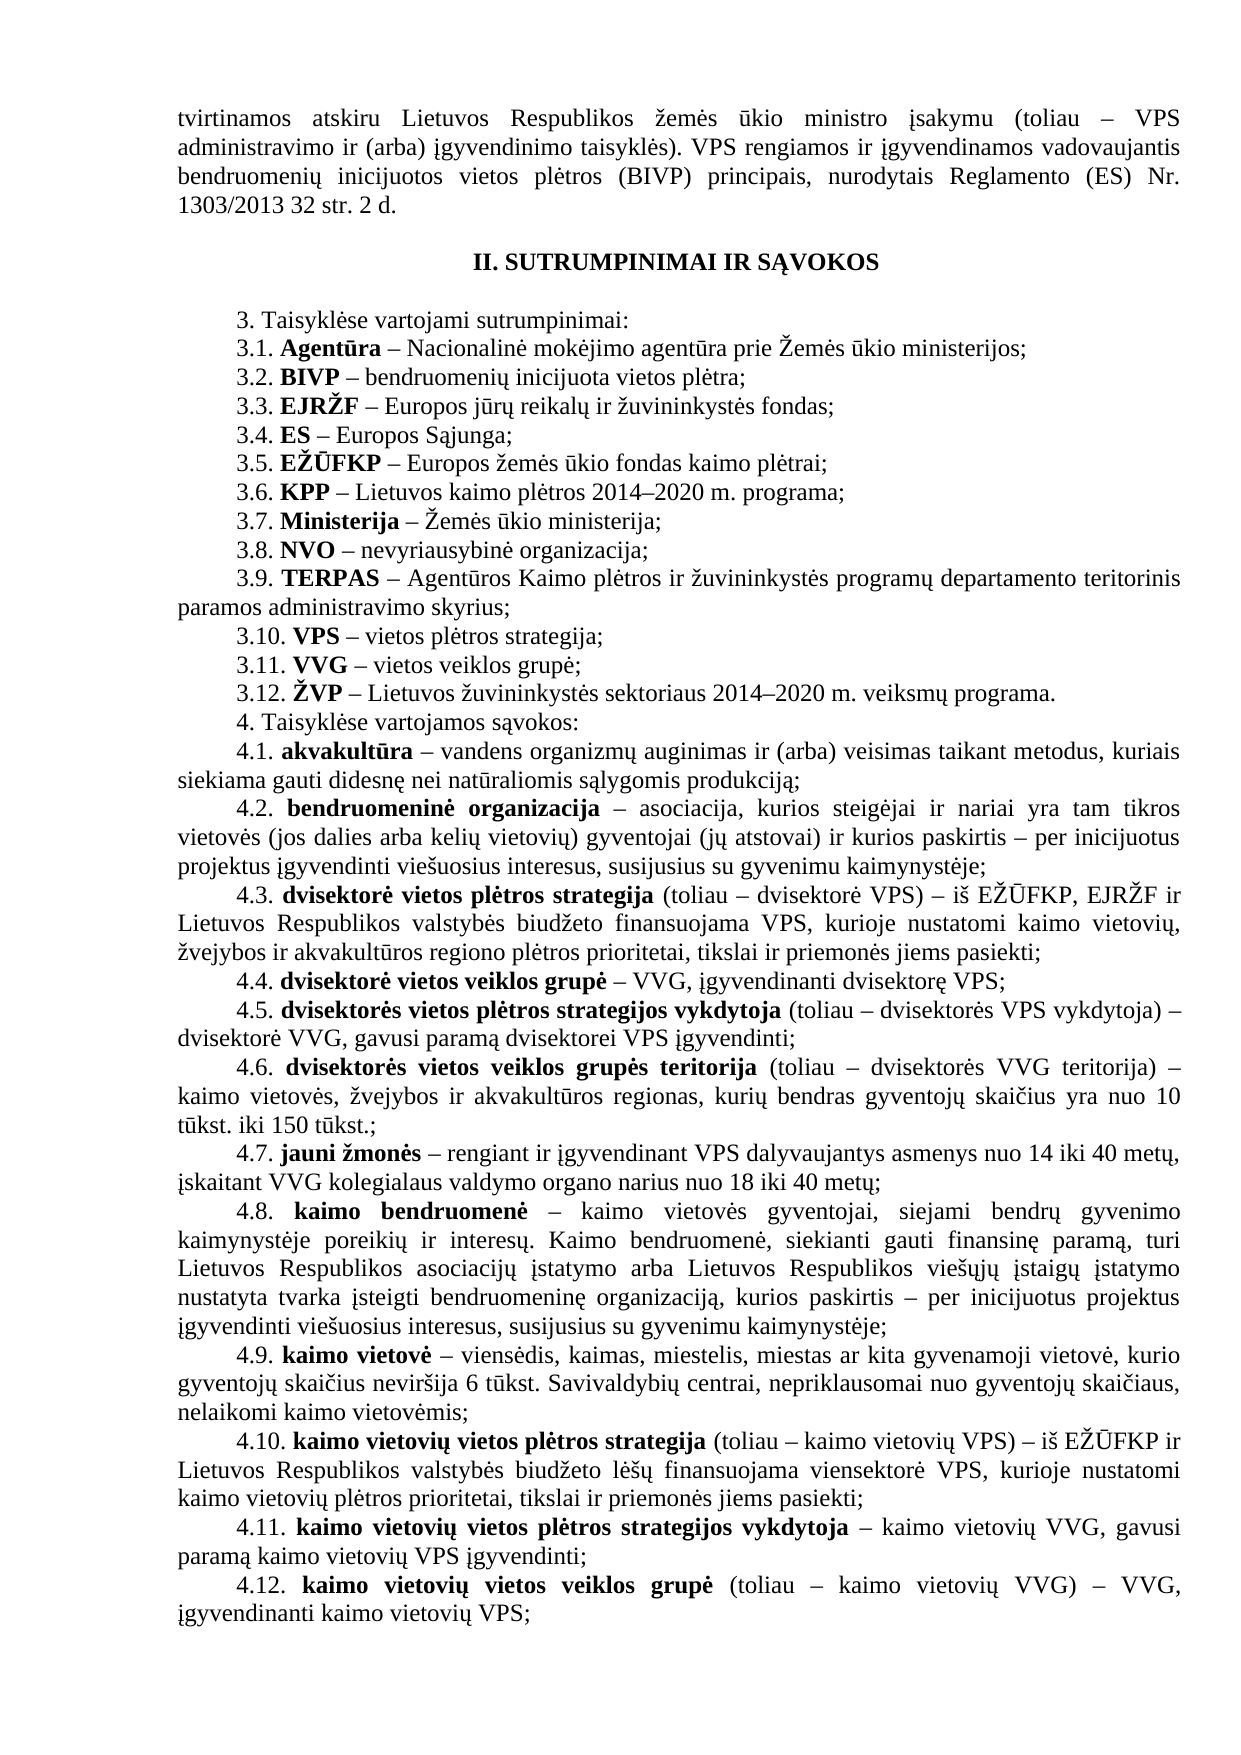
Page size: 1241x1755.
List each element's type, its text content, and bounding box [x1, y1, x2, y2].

text 4.1. akvakultūra – vandens organizmų auginimas ir (arba) veisimas taikant metodus, kuriais siekiama gauti didesnę nei natūraliomis sąlygomis produkciją; [177, 736, 1181, 793]
text 4.6. dvisektorės vietos veiklos grupės teritorija (toliau – dvisektorės VVG teritorija) – kaimo vietovės, žvejybos ir akvakultūros regionas, kurių bendras gyventojų skaičius yra nuo 10 tūkst. iki 150 tūkst.; [177, 1052, 1181, 1138]
text 4.2. bendruomeninė organizacija – asociacija, kurios steigėjai ir nariai yra tam tikros vietovės (jos dalies arba kelių vietovių) gyventojai (jų atstovai) ir kurios paskirtis – per inicijuotus projektus įgyvendinti viešuosius interesus, susijusius su gyvenimu kaimynystėje; [177, 793, 1181, 880]
text 4. Taisyklėse vartojamos sąvokos: [177, 707, 1181, 736]
text 4.10. kaimo vietovių vietos plėtros strategija (toliau – kaimo vietovių VPS) – iš EŽŪFKP ir Lietuvos Respublikos valstybės biudžeto lėšų finansuojama viensektorė VPS, kurioje nustatomi kaimo vietovių plėtros prioritetai, tikslai ir priemonės jiems pasiekti; [177, 1426, 1181, 1512]
text tvirtinamos atskiru Lietuvos Respublikos žemės ūkio ministro įsakymu (toliau – VPS administravimo ir (arba) įgyvendinimo taisyklės). VPS rengiamos ir įgyvendinamos vadovaujantis bendruomenių inicijuotos vietos plėtros (BIVP) principais, nurodytais Reglamento (ES) Nr. 1303/2013 32 str. 2 d. [177, 103, 1181, 218]
text 3.10. VPS – vietos plėtros strategija; [177, 621, 1181, 650]
text 3.8. NVO – nevyriausybinė organizacija; [177, 535, 1181, 563]
text 3.9. TERPAS – Agentūros Kaimo plėtros ir žuvininkystės programų departamento teritorinis paramos administravimo skyrius; [177, 563, 1181, 621]
text 3.4. ES – Europos Sąjunga; [177, 420, 1181, 448]
text 3.2. BIVP – bendruomenių inicijuota vietos plėtra; [177, 362, 1181, 391]
text 4.3. dvisektorė vietos plėtros strategija (toliau – dvisektorė VPS) – iš EŽŪFKP, EJRŽF ir Lietuvos Respublikos valstybės biudžeto finansuojama VPS, kurioje nustatomi kaimo vietovių, žvejybos ir akvakultūros regiono plėtros prioritetai, tikslai ir priemonės jiems pasiekti; [177, 880, 1181, 966]
text 4.9. kaimo vietovė – viensėdis, kaimas, miestelis, miestas ar kita gyvenamoji vietovė, kurio gyventojų skaičius neviršija 6 tūkst. Savivaldybių centrai, nepriklausomai nuo gyventojų skaičiaus, nelaikomi kaimo vietovėmis; [177, 1340, 1181, 1426]
text 3.5. EŽŪFKP – Europos žemės ūkio fondas kaimo plėtrai; [177, 448, 1181, 477]
text 4.8. kaimo bendruomenė – kaimo vietovės gyventojai, siejami bendrų gyvenimo kaimynystėje poreikių ir interesų. Kaimo bendruomenė, siekianti gauti finansinę paramą, turi Lietuvos Respublikos asociacijų įstatymo arba Lietuvos Respublikos viešųjų įstaigų įstatymo nustatyta tvarka įsteigti bendruomeninę organizaciją, kurios paskirtis – per inicijuotus projektus įgyvendinti viešuosius interesus, susijusius su gyvenimu kaimynystėje; [177, 1196, 1181, 1340]
text II. SUTRUMPINIMAI IR SĄVOKOS [177, 247, 1181, 276]
text 4.11. kaimo vietovių vietos plėtros strategijos vykdytoja – kaimo vietovių VVG, gavusi paramą kaimo vietovių VPS įgyvendinti; [177, 1512, 1181, 1570]
text 4.4. dvisektorė vietos veiklos grupė – VVG, įgyvendinanti dvisektorę VPS; [177, 966, 1181, 995]
text 4.7. jauni žmonės – rengiant ir įgyvendinant VPS dalyvaujantys asmenys nuo 14 iki 40 metų, įskaitant VVG kolegialaus valdymo organo narius nuo 18 iki 40 metų; [177, 1138, 1181, 1196]
text 4.12. kaimo vietovių vietos veiklos grupė (toliau – kaimo vietovių VVG) – VVG, įgyvendinanti kaimo vietovių VPS; [177, 1570, 1181, 1627]
text 3.11. VVG – vietos veiklos grupė; [177, 650, 1181, 678]
text 3.12. ŽVP – Lietuvos žuvininkystės sektoriaus 2014–2020 m. veiksmų programa. [177, 678, 1181, 707]
text 3. Taisyklėse vartojami sutrumpinimai: [177, 305, 1181, 333]
text 3.1. Agentūra – Nacionalinė mokėjimo agentūra prie Žemės ūkio ministerijos; [177, 333, 1181, 362]
text 3.6. KPP – Lietuvos kaimo plėtros 2014–2020 m. programa; [177, 477, 1181, 506]
text 3.3. EJRŽF – Europos jūrų reikalų ir žuvininkystės fondas; [177, 391, 1181, 420]
text 4.5. dvisektorės vietos plėtros strategijos vykdytoja (toliau – dvisektorės VPS vykdytoja) – dvisektorė VVG, gavusi paramą dvisektorei VPS įgyvendinti; [177, 995, 1181, 1052]
text 3.7. Ministerija – Žemės ūkio ministerija; [177, 506, 1181, 535]
